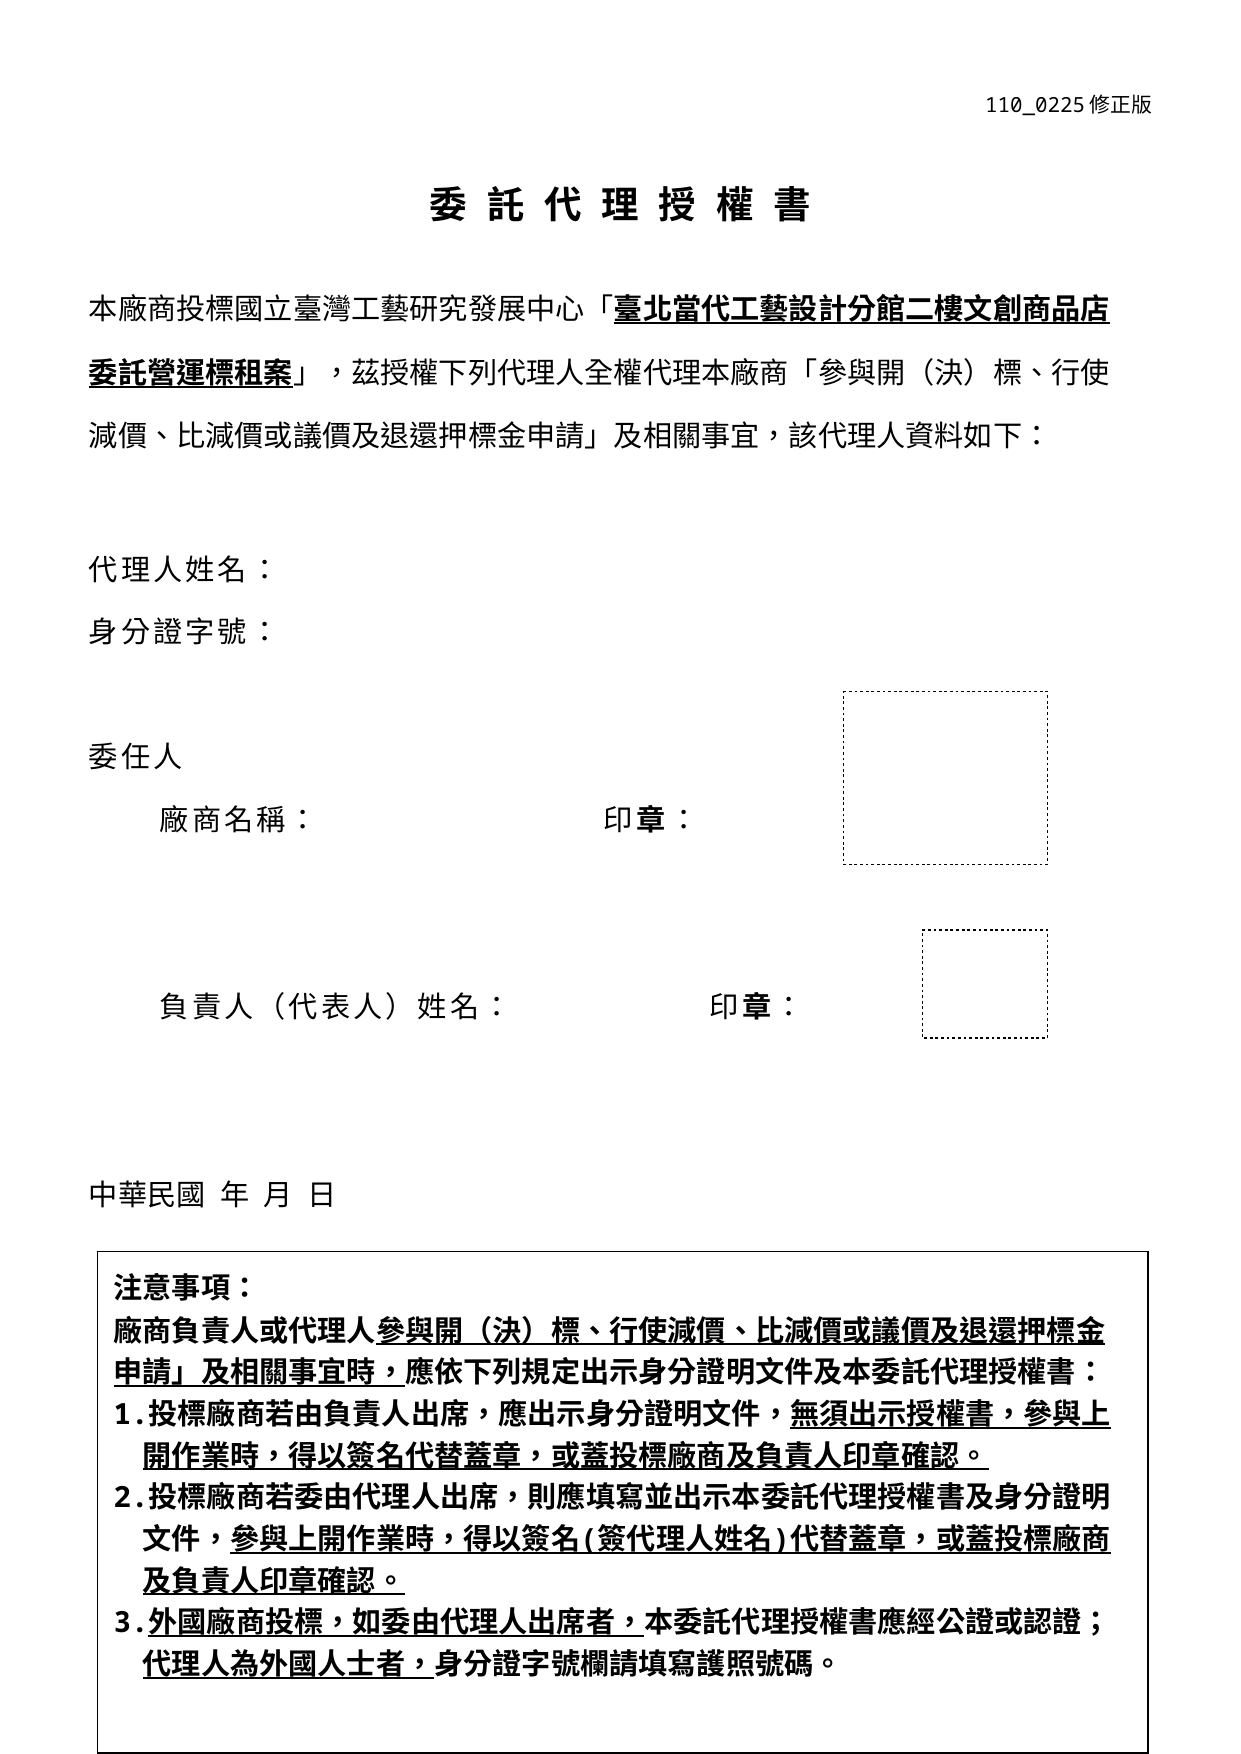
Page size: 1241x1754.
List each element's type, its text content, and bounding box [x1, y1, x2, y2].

text 廠商負責人或代理人參與開（決）標、行使減價、比減價或議價及退還押標金申請」及相關事宜時，應依下列規定出示身分證明文件及本委託代理授權書： [113, 1308, 1132, 1391]
text 2.投標廠商若委由代理人出席，則應填寫並出示本委託代理授權書及身分證明文件，參與上開作業時，得以簽名(簽代理人姓名)代替蓋章，或蓋投標廠商及負責人印章確認。 [113, 1474, 1132, 1599]
text [1048, 963, 1152, 1026]
text 注意事項： [113, 1260, 1132, 1308]
text 代理人姓名： [89, 526, 1152, 588]
text 廠商名稱： 印章： [89, 776, 843, 838]
text [1048, 776, 1152, 838]
text 中華民國 年 月 日 [89, 1151, 1122, 1213]
text 身分證字號： [89, 588, 1152, 651]
text [1048, 713, 1152, 776]
text 本廠商投標國立臺灣工藝研究發展中心「臺北當代工藝設計分館二樓文創商品店委託營運標租案」，茲授權下列代理人全權代理本廠商「參與開（決）標、行使減價、比減價或議價及退還押標金申請」及相關事宜，該代理人資料如下： [89, 286, 1122, 455]
text 負責人（代表人）姓名： 印章： [89, 963, 922, 1026]
text 3.外國廠商投標，如委由代理人出席者，本委託代理授權書應經公證或認證；代理人為外國人士者，身分證字號欄請填寫護照號碼。 [113, 1599, 1132, 1683]
text 1.投標廠商若由負責人出席，應出示身分證明文件，無須出示授權書，參與上開作業時，得以簽名代替蓋章，或蓋投標廠商及負責人印章確認。 [113, 1391, 1132, 1474]
text 委 託 代 理 授 權 書 [89, 161, 1152, 223]
text 委任人 [89, 713, 843, 776]
